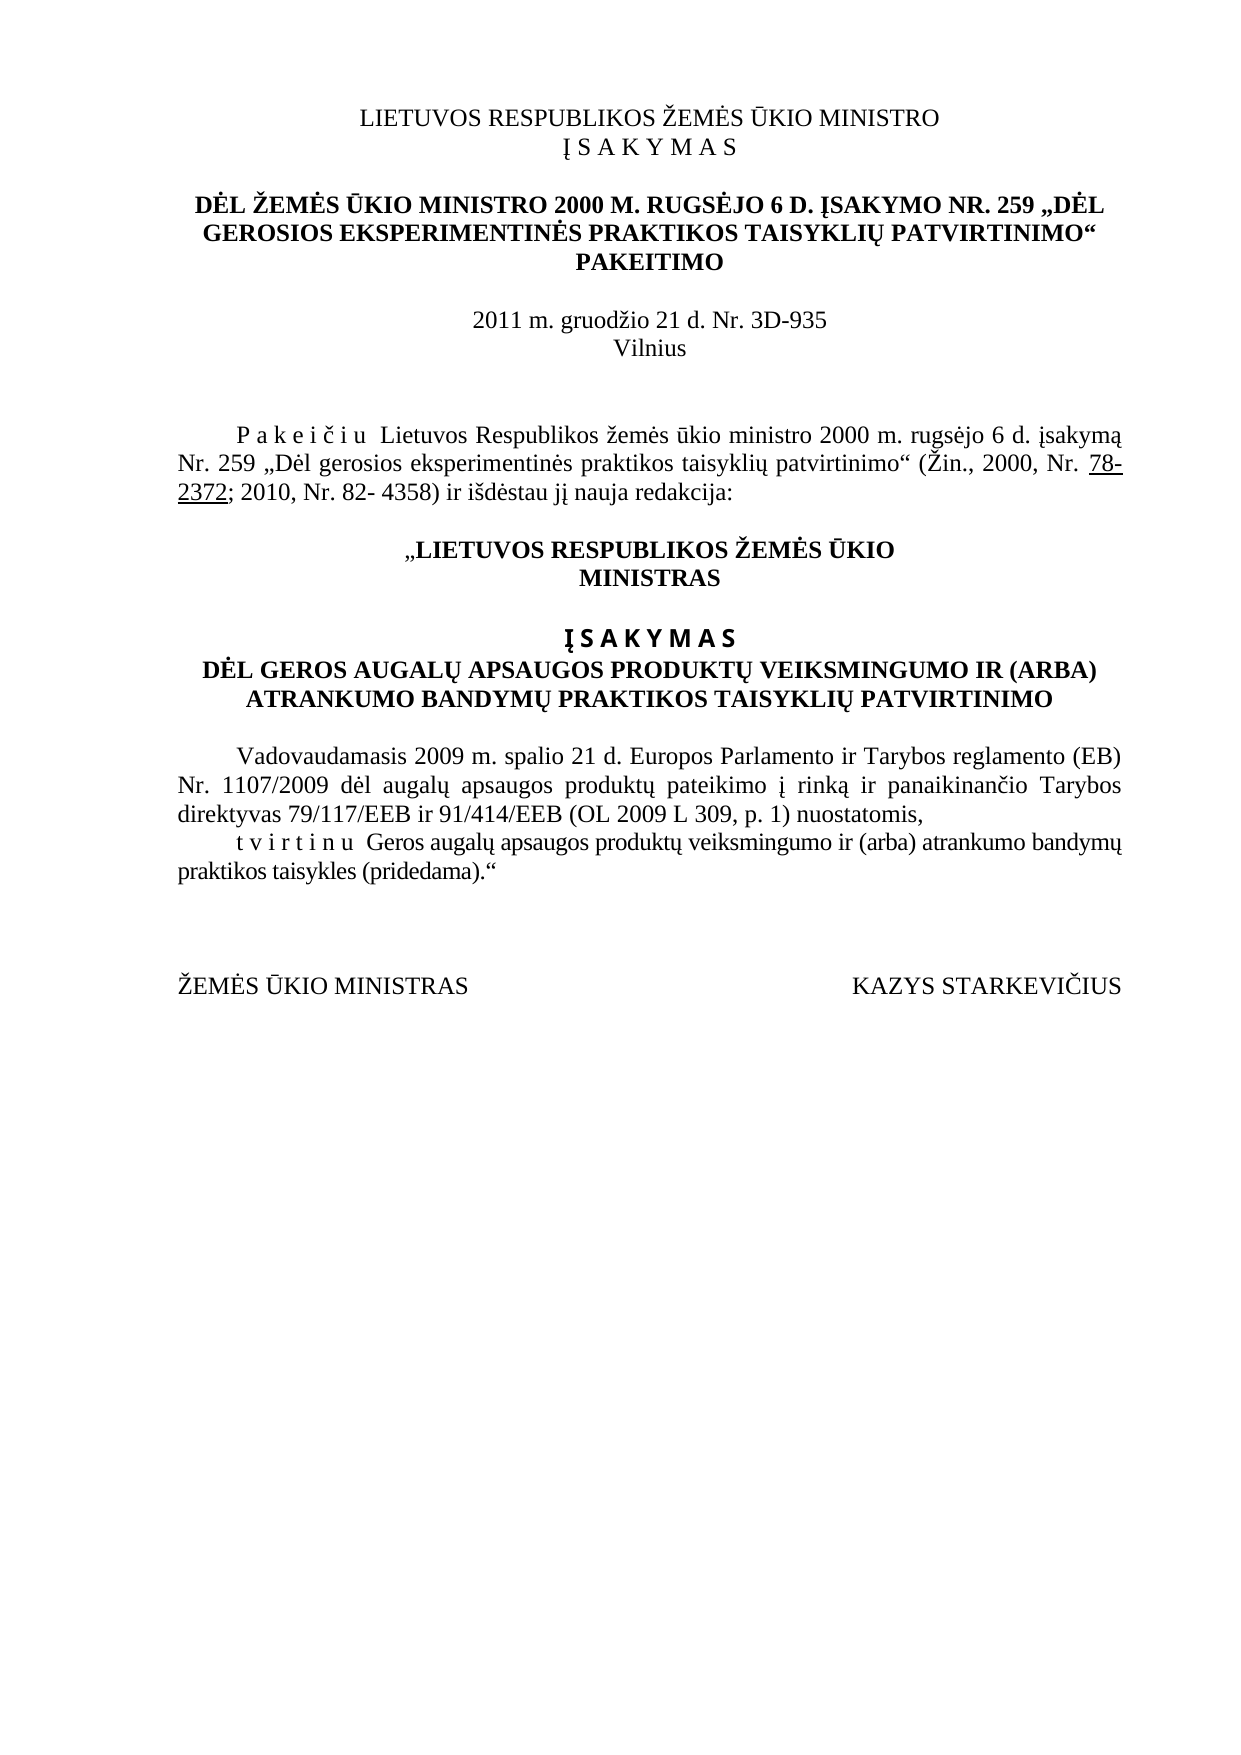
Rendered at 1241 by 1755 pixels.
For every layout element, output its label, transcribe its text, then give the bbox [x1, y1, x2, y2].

text LIETUVOS RESPUBLIKOS ŽEMĖS ŪKIO MINISTRO [177, 103, 1122, 132]
text tvirtinu Geros augalų apsaugos produktų veiksmingumo ir (arba) atrankumo bandymų praktikos taisykles (pridedama).“ [177, 827, 1122, 885]
text ĮSAKYMAS [177, 621, 1122, 655]
text DĖL ŽEMĖS ŪKIO MINISTRO 2000 m. RUGSĖJO 6 d. ĮSAKYMO Nr. 259 „DĖL GEROSios EKSPERIMENTINĖS PRAKTIKOS taisyklių PATVIRTINIMO“ PAKEITIMO [177, 190, 1122, 276]
text MINISTRAS [177, 563, 1122, 592]
text „LIETUVOS RESPUBLIKOS ŽEMĖS ŪKIO [177, 535, 1122, 563]
text Žemės ūkio ministras Kazys Starkevičius [177, 971, 1122, 1000]
text Vadovaudamasis 2009 m. spalio 21 d. Europos Parlamento ir Tarybos reglamento (EB) Nr. 1107/2009 dėl augalų apsaugos produktų pateikimo į rinką ir panaikinančio Tarybos direktyvas 79/117/EEB ir 91/414/EEB (OL 2009 L 309, p. 1) nuostatomis, [177, 741, 1122, 827]
text ĮSAKYMAS [177, 132, 1122, 161]
text Pakeičiu Lietuvos Respublikos žemės ūkio ministro 2000 m. rugsėjo 6 d. įsakymą Nr. 259 „Dėl gerosios eksperimentinės praktikos taisyklių patvirtinimo“ (Žin., 2000, Nr. 78-2372; 2010, Nr. 82- 4358) ir išdėstau jį nauja redakcija: [177, 420, 1122, 506]
text Vilnius [177, 333, 1122, 362]
text 2011 m. gruodžio 21 d. Nr. 3D-935 [177, 305, 1122, 333]
text DĖL GEROS AUGALŲ APSAUGOS PRODUKTŲ VEIKSMINGUMO IR (ARBA) ATRANKUMO BANDYMŲ PRAKTIKOS TAISYKLIŲ PATVIRTINIMO [177, 655, 1122, 712]
